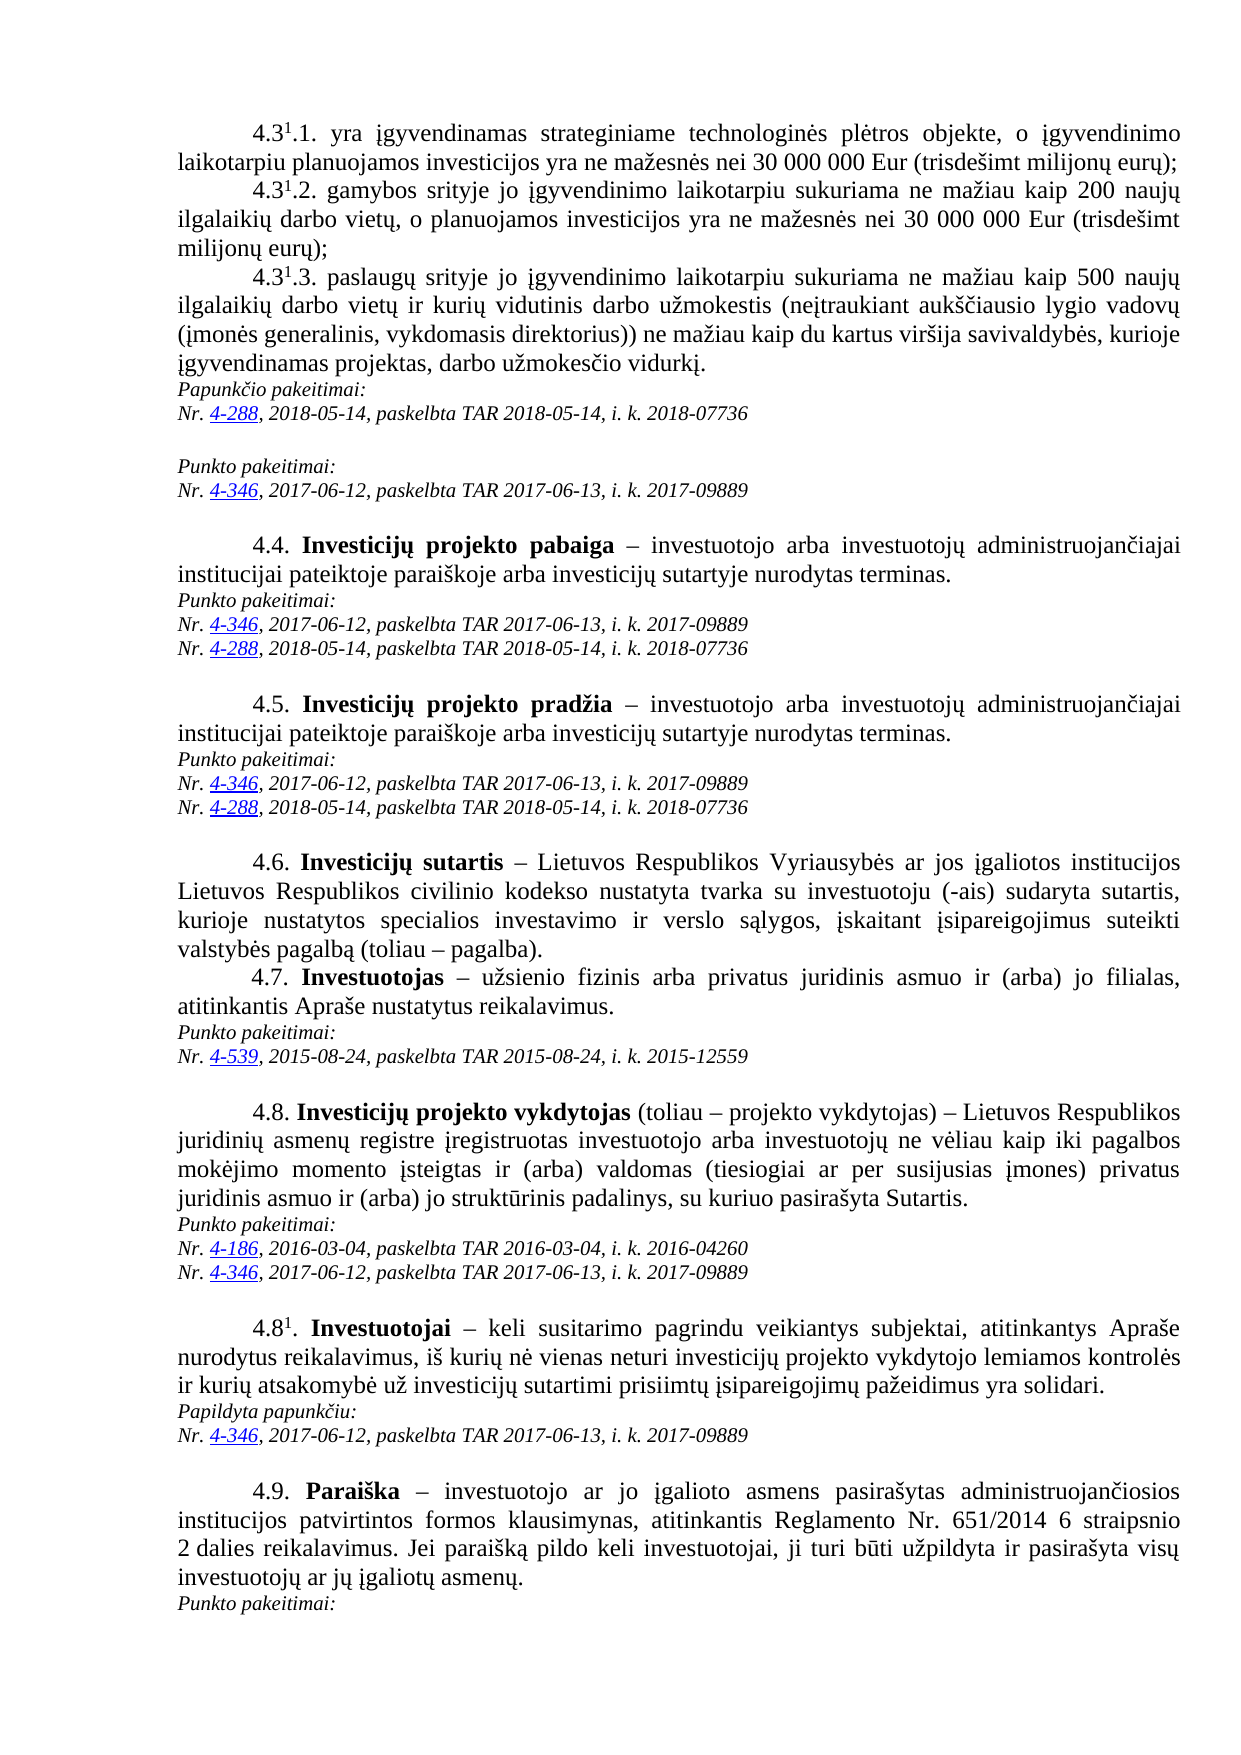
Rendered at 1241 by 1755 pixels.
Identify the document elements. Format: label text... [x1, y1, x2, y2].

text Nr. 4-186, 2016-03-04, paskelbta TAR 2016-03-04, i. k. 2016-04260 [177, 1236, 1181, 1260]
text Punkto pakeitimai: [177, 454, 1181, 478]
text Punkto pakeitimai: [177, 588, 1181, 612]
text Punkto pakeitimai: [177, 1212, 1181, 1236]
text Nr. 4-346, 2017-06-12, paskelbta TAR 2017-06-13, i. k. 2017-09889 [177, 1423, 1181, 1447]
text 4.31.2. gamybos srityje jo įgyvendinimo laikotarpiu sukuriama ne mažiau kaip 200 naujų ilgalaikių darbo vietų, o planuojamos investicijos yra ne mažesnės nei 30 000 000 Eur (trisdešimt milijonų eurų); [177, 176, 1181, 262]
text 4.6. Investicijų sutartis – Lietuvos Respublikos Vyriausybės ar jos įgaliotos institucijos Lietuvos Respublikos civilinio kodekso nustatyta tvarka su investuotoju (-ais) sudaryta sutartis, kurioje nustatytos specialios investavimo ir verslo sąlygos, įskaitant įsipareigojimus suteikti valstybės pagalbą (toliau – pagalba). [177, 847, 1181, 962]
text 4.31.1. yra įgyvendinamas strateginiame technologinės plėtros objekte, o įgyvendinimo laikotarpiu planuojamos investicijos yra ne mažesnės nei 30 000 000 Eur (trisdešimt milijonų eurų); [177, 118, 1181, 176]
text Nr. 4-288, 2018-05-14, paskelbta TAR 2018-05-14, i. k. 2018-07736 [177, 795, 1181, 819]
text 4.5. Investicijų projekto pradžia – investuotojo arba investuotojų administruojančiajai institucijai pateiktoje paraiškoje arba investicijų sutartyje nurodytas terminas. [177, 689, 1181, 747]
text 4.4. Investicijų projekto pabaiga – investuotojo arba investuotojų administruojančiajai institucijai pateiktoje paraiškoje arba investicijų sutartyje nurodytas terminas. [177, 531, 1181, 588]
text Nr. 4-346, 2017-06-12, paskelbta TAR 2017-06-13, i. k. 2017-09889 [177, 612, 1181, 636]
text 4.9. Paraiška – investuotojo ar jo įgalioto asmens pasirašytas administruojančiosios institucijos patvirtintos formos klausimynas, atitinkantis Reglamento Nr. 651/2014 6 straipsnio 2 dalies reikalavimus. Jei paraišką pildo keli investuotojai, ji turi būti užpildyta ir pasirašyta visų investuotojų ar jų įgaliotų asmenų. [177, 1476, 1181, 1591]
text Nr. 4-346, 2017-06-12, paskelbta TAR 2017-06-13, i. k. 2017-09889 [177, 478, 1181, 502]
text Nr. 4-539, 2015-08-24, paskelbta TAR 2015-08-24, i. k. 2015-12559 [177, 1044, 1181, 1068]
text Nr. 4-346, 2017-06-12, paskelbta TAR 2017-06-13, i. k. 2017-09889 [177, 1260, 1181, 1284]
text 4.7. Investuotojas – užsienio fizinis arba privatus juridinis asmuo ir (arba) jo filialas, atitinkantis Apraše nustatytus reikalavimus. [177, 962, 1181, 1020]
text Nr. 4-288, 2018-05-14, paskelbta TAR 2018-05-14, i. k. 2018-07736 [177, 401, 1181, 425]
text 4.8. Investicijų projekto vykdytojas (toliau – projekto vykdytojas) – Lietuvos Respublikos juridinių asmenų registre įregistruotas investuotojo arba investuotojų ne vėliau kaip iki pagalbos mokėjimo momento įsteigtas ir (arba) valdomas (tiesiogiai ar per susijusias įmones) privatus juridinis asmuo ir (arba) jo struktūrinis padalinys, su kuriuo pasirašyta Sutartis. [177, 1097, 1181, 1212]
text Papunkčio pakeitimai: [177, 377, 1181, 401]
text Papildyta papunkčiu: [177, 1399, 1181, 1423]
text 4.81. Investuotojai – keli susitarimo pagrindu veikiantys subjektai, atitinkantys Apraše nurodytus reikalavimus, iš kurių nė vienas neturi investicijų projekto vykdytojo lemiamos kontrolės ir kurių atsakomybė už investicijų sutartimi prisiimtų įsipareigojimų pažeidimus yra solidari. [177, 1313, 1181, 1399]
text Nr. 4-288, 2018-05-14, paskelbta TAR 2018-05-14, i. k. 2018-07736 [177, 636, 1181, 660]
text Punkto pakeitimai: [177, 747, 1181, 771]
text Nr. 4-346, 2017-06-12, paskelbta TAR 2017-06-13, i. k. 2017-09889 [177, 771, 1181, 795]
text 4.31.3. paslaugų srityje jo įgyvendinimo laikotarpiu sukuriama ne mažiau kaip 500 naujų ilgalaikių darbo vietų ir kurių vidutinis darbo užmokestis (neįtraukiant aukščiausio lygio vadovų (įmonės generalinis, vykdomasis direktorius)) ne mažiau kaip du kartus viršija savivaldybės, kurioje įgyvendinamas projektas, darbo užmokesčio vidurkį. [177, 262, 1181, 377]
text Punkto pakeitimai: [177, 1020, 1181, 1044]
text Punkto pakeitimai: [177, 1591, 1181, 1615]
